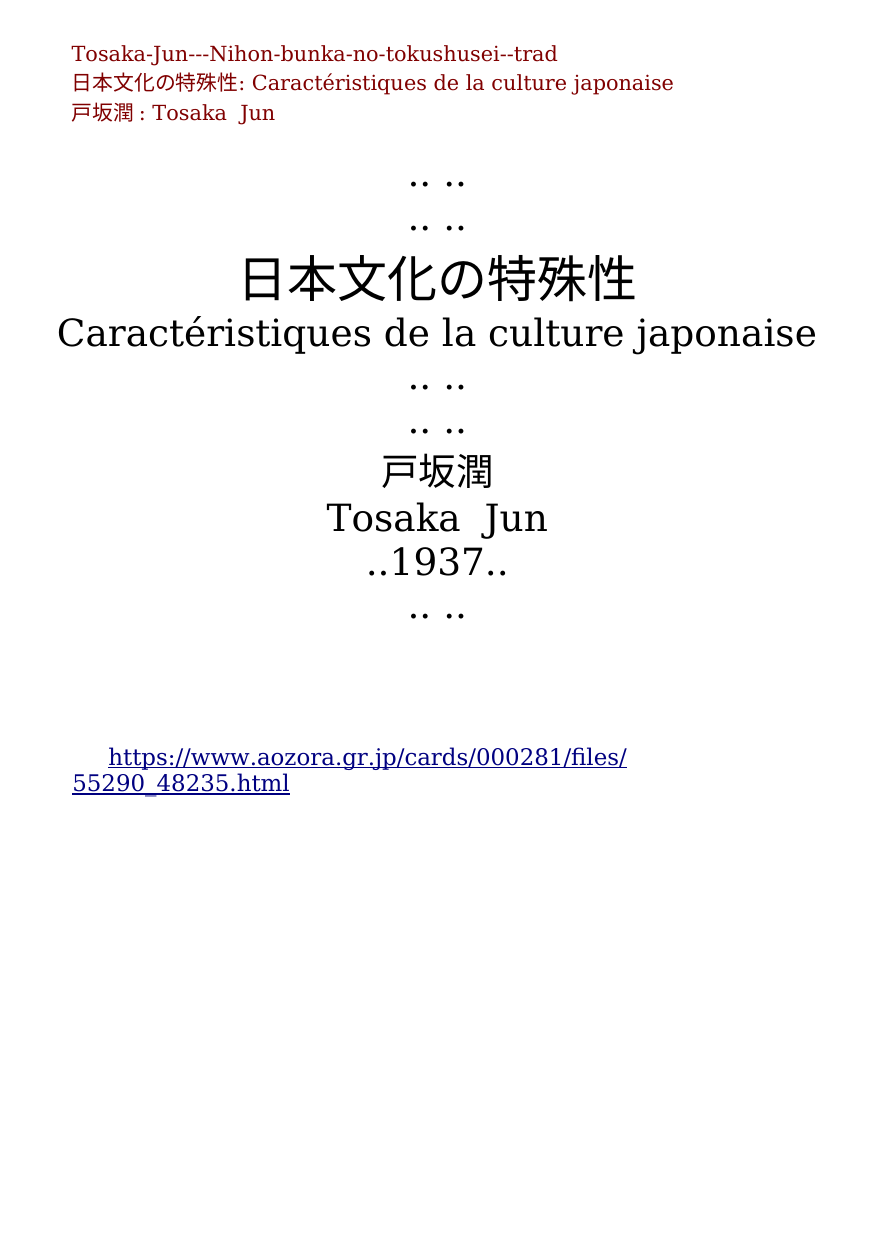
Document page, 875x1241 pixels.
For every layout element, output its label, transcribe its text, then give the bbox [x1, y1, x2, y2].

text 戸坂潤 : Tosaka Jun [71, 96, 803, 127]
text Tosaka-Jun---Nihon-bunka-no-tokushusei--trad [71, 42, 803, 66]
text https://www.aozora.gr.jp/cards/000281/files/55290_48235.html [72, 744, 802, 797]
subtitle .. .. .. .. 日本文化の特殊性 Caractéristiques de la culture japonaise .. .. .. .. 戸坂潤 Tosaka Jun ..1937.. .. .. [36, 152, 838, 627]
text 日本文化の特殊性: Caractéristiques de la culture japonaise [71, 66, 803, 96]
